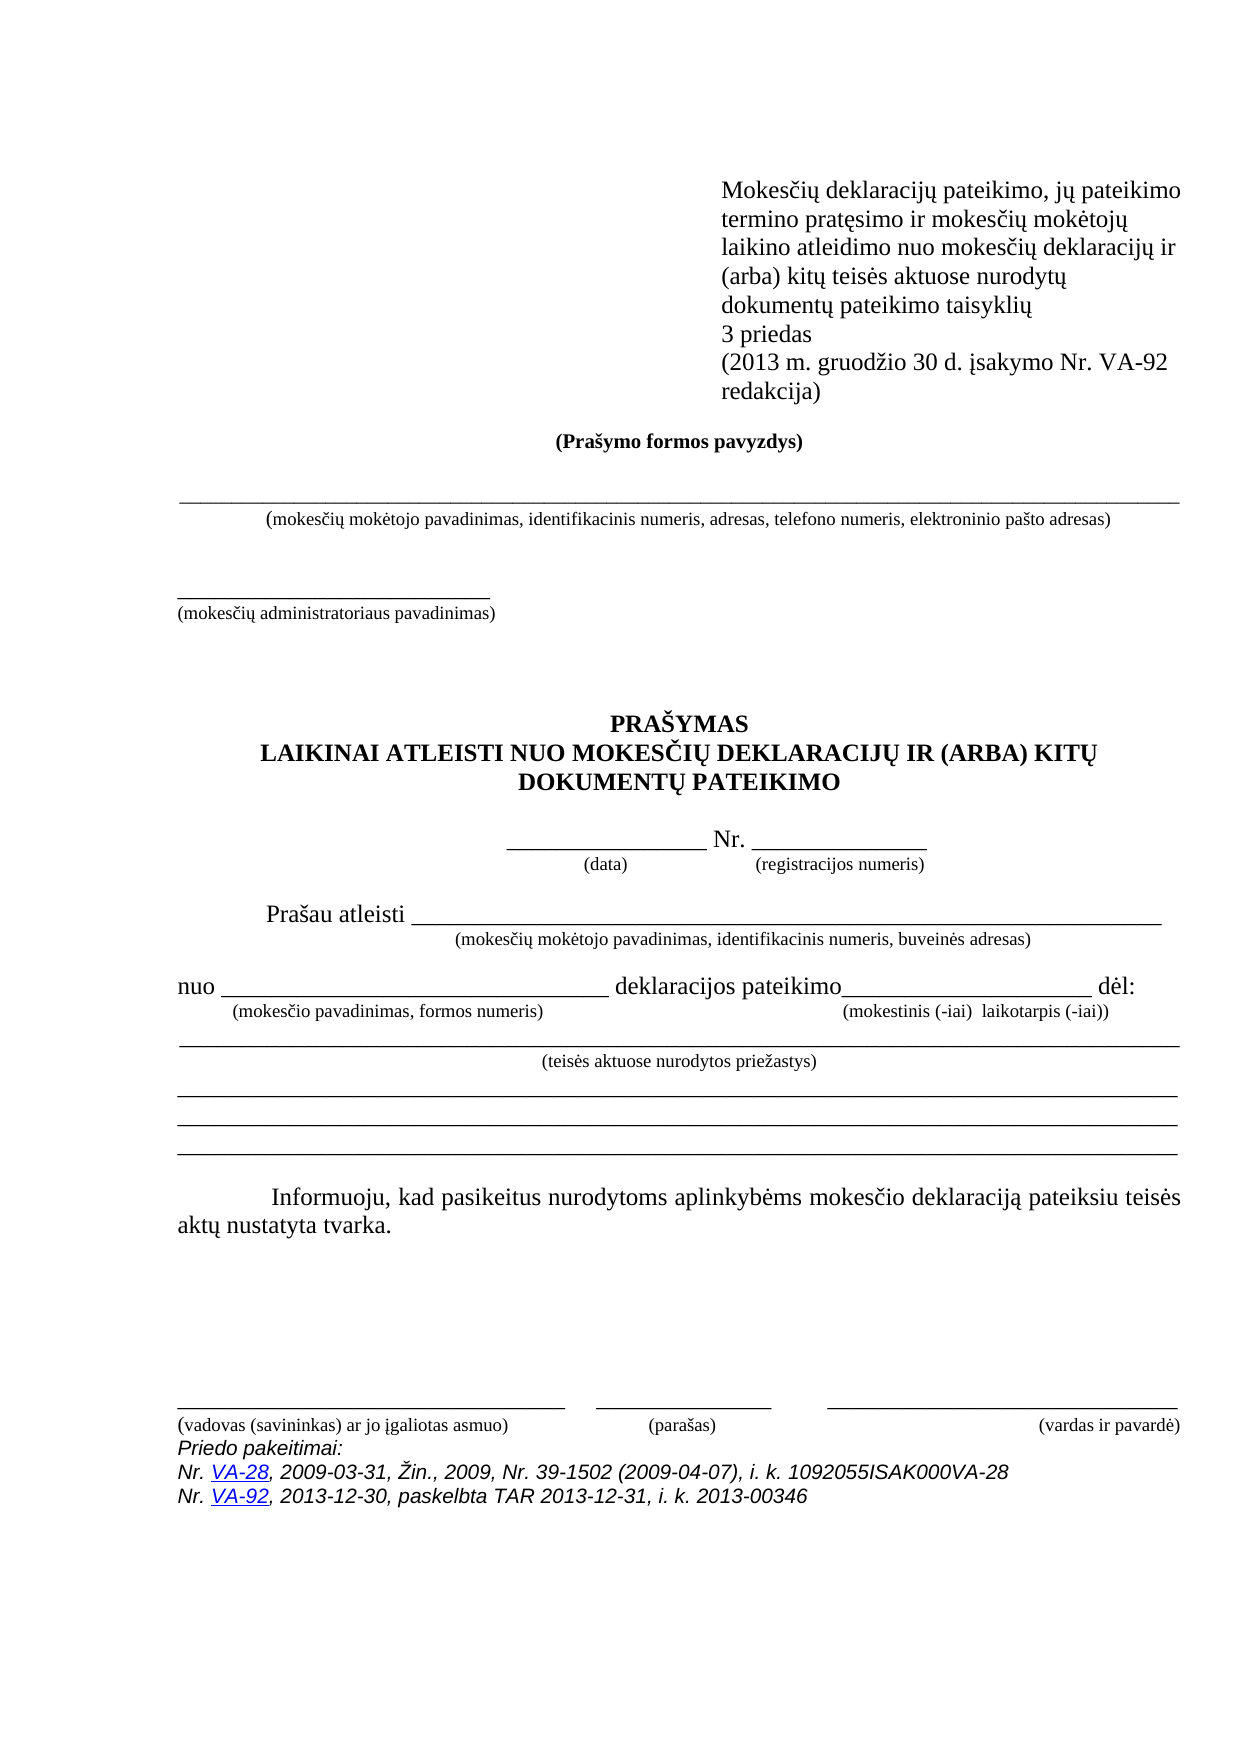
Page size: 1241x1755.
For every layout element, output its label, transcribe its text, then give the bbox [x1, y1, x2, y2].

text Mokesčių deklaracijų pateikimo, jų pateikimo [721, 175, 1181, 204]
text (vadovas (savininkas) ar jo įgaliotas asmuo) (parašas) (vardas ir pavardė) [177, 1412, 1181, 1436]
text termino pratęsimo ir mokesčių mokėtojų [721, 204, 1181, 232]
text Priedo pakeitimai: [177, 1436, 1181, 1460]
text ________________________________________________________________________________ (teisės aktuose nurodytos priežastys) [177, 1021, 1181, 1071]
text ________________________________________________________________________________________________________________________________________________________________________________________________________________________________________________ [177, 1071, 1181, 1158]
text dokumentų pateikimo taisyklių [721, 290, 1181, 319]
text (mokesčių administratoriaus pavadinimas) [177, 602, 1181, 623]
text Nr. VA-92, 2013-12-30, paskelbta TAR 2013-12-31, i. k. 2013-00346 [177, 1484, 1181, 1508]
text (mokesčio pavadinimas, formos numeris) (mokestinis (-iai) laikotarpis (-iai)) [177, 999, 1181, 1021]
text (data) (registracijos numeris) [177, 853, 1181, 875]
text (mokesčių mokėtojo pavadinimas, identifikacinis numeris, buveinės adresas) [455, 928, 1181, 949]
text 3 priedas [721, 319, 1181, 347]
text ________________ Nr. ______________ [177, 824, 1181, 853]
text (arba) kitų teisės aktuose nurodytų [721, 261, 1181, 290]
text Nr. VA-28, 2009-03-31, Žin., 2009, Nr. 39-1502 (2009-04-07), i. k. 1092055ISAK000VA-28 [177, 1460, 1181, 1484]
text (2013 m. gruodžio 30 d. įsakymo Nr. VA-92 redakcija) [721, 347, 1181, 405]
text ________________________________________________________________________________________________(mokesčių mokėtojo pavadinimas, identifikacinis numeris, adresas, telefono numeris, elektroninio pašto adresas) [177, 482, 1181, 530]
text Informuoju, kad pasikeitus nurodytoms aplinkybėms mokesčio deklaraciją pateiksiu teisės aktų nustatyta tvarka. [177, 1182, 1181, 1239]
text PRAŠYMAS [177, 709, 1181, 738]
text (Prašymo formos pavyzdys) [177, 429, 1181, 453]
text _______________________________ ______________ ____________________________ [177, 1383, 1181, 1412]
text _________________________ [177, 573, 1181, 602]
text Prašau atleisti ____________________________________________________________ [177, 899, 1181, 928]
text laikino atleidimo nuo mokesčių deklaracijų ir [721, 232, 1181, 261]
text nuo _______________________________ deklaracijos pateikimo____________________ dėl: [177, 971, 1181, 999]
text LAIKINAI ATLEISTI NUO MOKESČIŲ DEKLARACIJŲ IR (ARBA) KITŲ DOKUMENTŲ PATEIKIMO [177, 738, 1181, 796]
